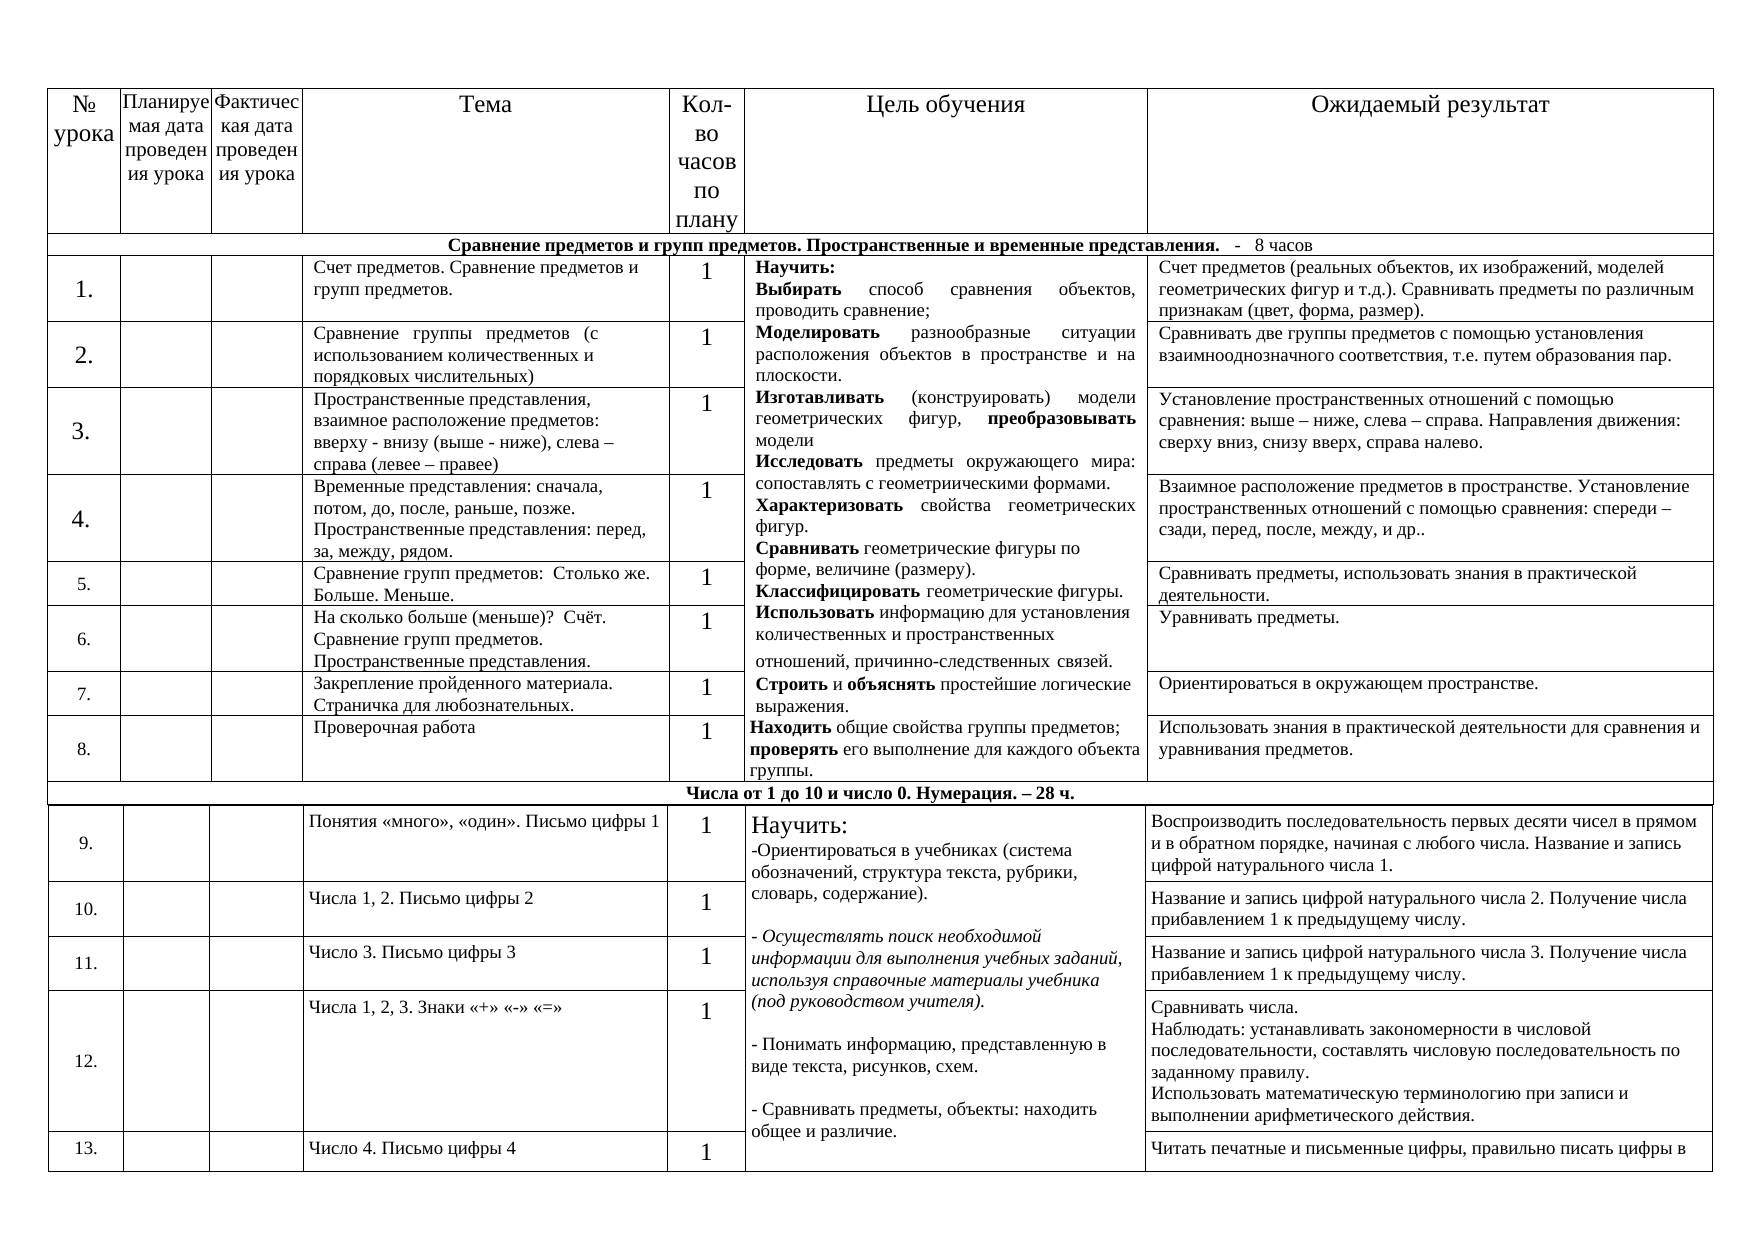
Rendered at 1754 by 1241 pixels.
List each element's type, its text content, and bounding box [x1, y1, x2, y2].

table_cell 1 [668, 991, 745, 1131]
table_cell [210, 1132, 303, 1171]
table_cell 1 [670, 562, 744, 605]
table_cell 1 [670, 322, 744, 387]
table_cell Число 3. Письмо цифры 3 [304, 937, 667, 990]
table_cell Сравнивать предметы, использовать знания в практической деятельности. [1148, 562, 1713, 605]
table_cell 5. [48, 562, 120, 605]
table_cell Научить: Выбирать способ сравнения объектов, проводить сравнение; Моделировать разнообразные ситуации расположения объектов в пространстве и на плоскости. Изготавливать (конструировать) модели геометрических фигур, преобразовывать модели Исследовать предметы окружающего мира: сопоставлять с геометриическими формами. Характеризовать свойства геометрических фигур. Сравнивать геометрические фигуры по форме, величине (размеру). Классифицировать геометрические фигуры. Использовать информацию для установления количественных и пространственных отношений, причинно-следственных связей. Строить и объяснять простейшие логические выражения. Находить общие свойства группы предметов; проверять его выполнение для каждого объекта группы. [745, 256, 1147, 781]
table_cell 1 [668, 1132, 745, 1171]
table_cell Счет предметов. Сравнение предметов и групп предметов. [303, 256, 669, 321]
table_cell Сравнение групп предметов: Столько же. Больше. Меньше. [303, 562, 669, 605]
table_cell 3. [48, 388, 120, 474]
table_header Научить: -Ориентироваться в учебниках (система обозначений, структура текста, рубрики, словарь, содержание). - Осуществлять поиск необходимой информации для выполнения учебных заданий, используя справочные материалы учебника (под руководством учителя). - Понимать информацию, представленную в виде текста, рисунков, схем. - Сравнивать предметы, объекты: находить общее и различие. [746, 806, 1145, 1171]
table_header Планируемая дата проведения урока [121, 89, 211, 233]
table_cell Временные представления: сначала, потом, до, после, раньше, позже. Пространственные представления: перед, за, между, рядом. [303, 475, 669, 561]
table_cell Числа от 1 до 10 и число 0. Нумерация. – 28 ч. [48, 782, 1713, 803]
table_header Воспроизводить последовательность первых десяти чисел в прямом и в обратном порядке, начиная с любого числа. Название и запись цифрой натурального числа 1. [1146, 806, 1712, 881]
table_cell 1 [668, 937, 745, 990]
table_cell [212, 475, 302, 561]
table_cell Название и запись цифрой натурального числа 2. Получение числа прибавлением 1 к предыдущему числу. [1146, 882, 1712, 936]
table_cell Сравнивать две группы предметов с помощью установления взаимнооднозначного соответствия, т.е. путем образования пар. [1148, 322, 1713, 387]
table_cell 1 [670, 475, 744, 561]
table_cell [124, 937, 209, 990]
table_cell 1. [48, 256, 120, 321]
table_cell [212, 606, 302, 671]
table_cell [121, 606, 211, 671]
table_cell Числа 1, 2. Письмо цифры 2 [304, 882, 667, 936]
table_cell [212, 388, 302, 474]
table_header [124, 806, 209, 881]
table_cell Взаимное расположение предметов в пространстве. Установление пространственных отношений с помощью сравнения: спереди – сзади, перед, после, между, и др.. [1148, 475, 1713, 561]
table_cell [124, 1132, 209, 1171]
table_header Понятия «много», «один». Письмо цифры 1 [304, 806, 667, 881]
table_cell [121, 322, 211, 387]
table_cell 10. [49, 882, 123, 936]
table_cell [121, 562, 211, 605]
table_header [210, 806, 303, 881]
table_cell [210, 937, 303, 990]
table_header 9. [49, 806, 123, 881]
table_cell 1 [670, 716, 744, 781]
table_header Фактическая дата проведения урока [212, 89, 302, 233]
table_cell Ориентироваться в окружающем пространстве. [1148, 672, 1713, 715]
table_header № урока [48, 89, 120, 233]
table_cell Закрепление пройденного материала. Страничка для любознательных. [303, 672, 669, 715]
table_header Тема [303, 89, 669, 233]
table_cell [121, 256, 211, 321]
table_header Ожидаемый результат [1148, 89, 1713, 233]
table_cell [121, 716, 211, 781]
table_cell [212, 322, 302, 387]
table_cell [212, 256, 302, 321]
table_cell 6. [48, 606, 120, 671]
table_cell На сколько больше (меньше)? Счёт. Сравнение групп предметов. Пространственные представления. [303, 606, 669, 671]
table_cell Счет предметов (реальных объектов, их изображений, моделей геометрических фигур и т.д.). Сравнивать предметы по различным признакам (цвет, форма, размер). [1148, 256, 1713, 321]
table_cell [124, 882, 209, 936]
table_cell 1 [670, 606, 744, 671]
table_cell Установление пространственных отношений с помощью сравнения: выше – ниже, слева – справа. Направления движения: сверху вниз, снизу вверх, справа налево. [1148, 388, 1713, 474]
table_cell 1 [670, 256, 744, 321]
table_header Цель обучения [745, 89, 1147, 233]
table_cell [121, 475, 211, 561]
table_cell [212, 672, 302, 715]
table_header Кол-во часов по плану [670, 89, 744, 233]
table_cell Число 4. Письмо цифры 4 [304, 1132, 667, 1171]
table_cell Числа 1, 2, 3. Знаки «+» «-» «=» [304, 991, 667, 1131]
table_cell 1 [668, 882, 745, 936]
table_cell Использовать знания в практической деятельности для сравнения и уравнивания предметов. [1148, 716, 1713, 781]
table_cell 11. [49, 937, 123, 990]
table_cell Сравнивать числа. Наблюдать: устанавливать закономерности в числовой последовательности, составлять числовую последовательность по заданному правилу. Использовать математическую терминологию при записи и выполнении арифметического действия. [1146, 991, 1712, 1131]
table_cell Читать печатные и письменные цифры, правильно писать цифры в [1146, 1132, 1712, 1171]
table_cell 7. [48, 672, 120, 715]
table_cell 4. [48, 475, 120, 561]
table_cell [121, 672, 211, 715]
table_cell Название и запись цифрой натурального числа 3. Получение числа прибавлением 1 к предыдущему числу. [1146, 937, 1712, 990]
table_cell Сравнение предметов и групп предметов. Пространственные и временные представления. - 8 часов [48, 234, 1713, 255]
table_cell 2. [48, 322, 120, 387]
table_cell [210, 882, 303, 936]
table_cell Проверочная работа [303, 716, 669, 781]
table_cell [212, 716, 302, 781]
table_cell 13. [49, 1132, 123, 1171]
table_cell 12. [49, 991, 123, 1131]
table_cell Уравнивать предметы. [1148, 606, 1713, 671]
table_cell 1 [670, 672, 744, 715]
table_cell Пространственные представления, взаимное расположение предметов: вверху - внизу (выше - ниже), слева – справа (левее – правее) [303, 388, 669, 474]
table_cell [212, 562, 302, 605]
table_header 1 [668, 806, 745, 881]
table_cell 1 [670, 388, 744, 474]
table_cell Сравнение группы предметов (с использованием количественных и порядковых числительных) [303, 322, 669, 387]
table_cell [121, 388, 211, 474]
table_cell [210, 991, 303, 1131]
table_cell [124, 991, 209, 1131]
table_cell 8. [48, 716, 120, 781]
